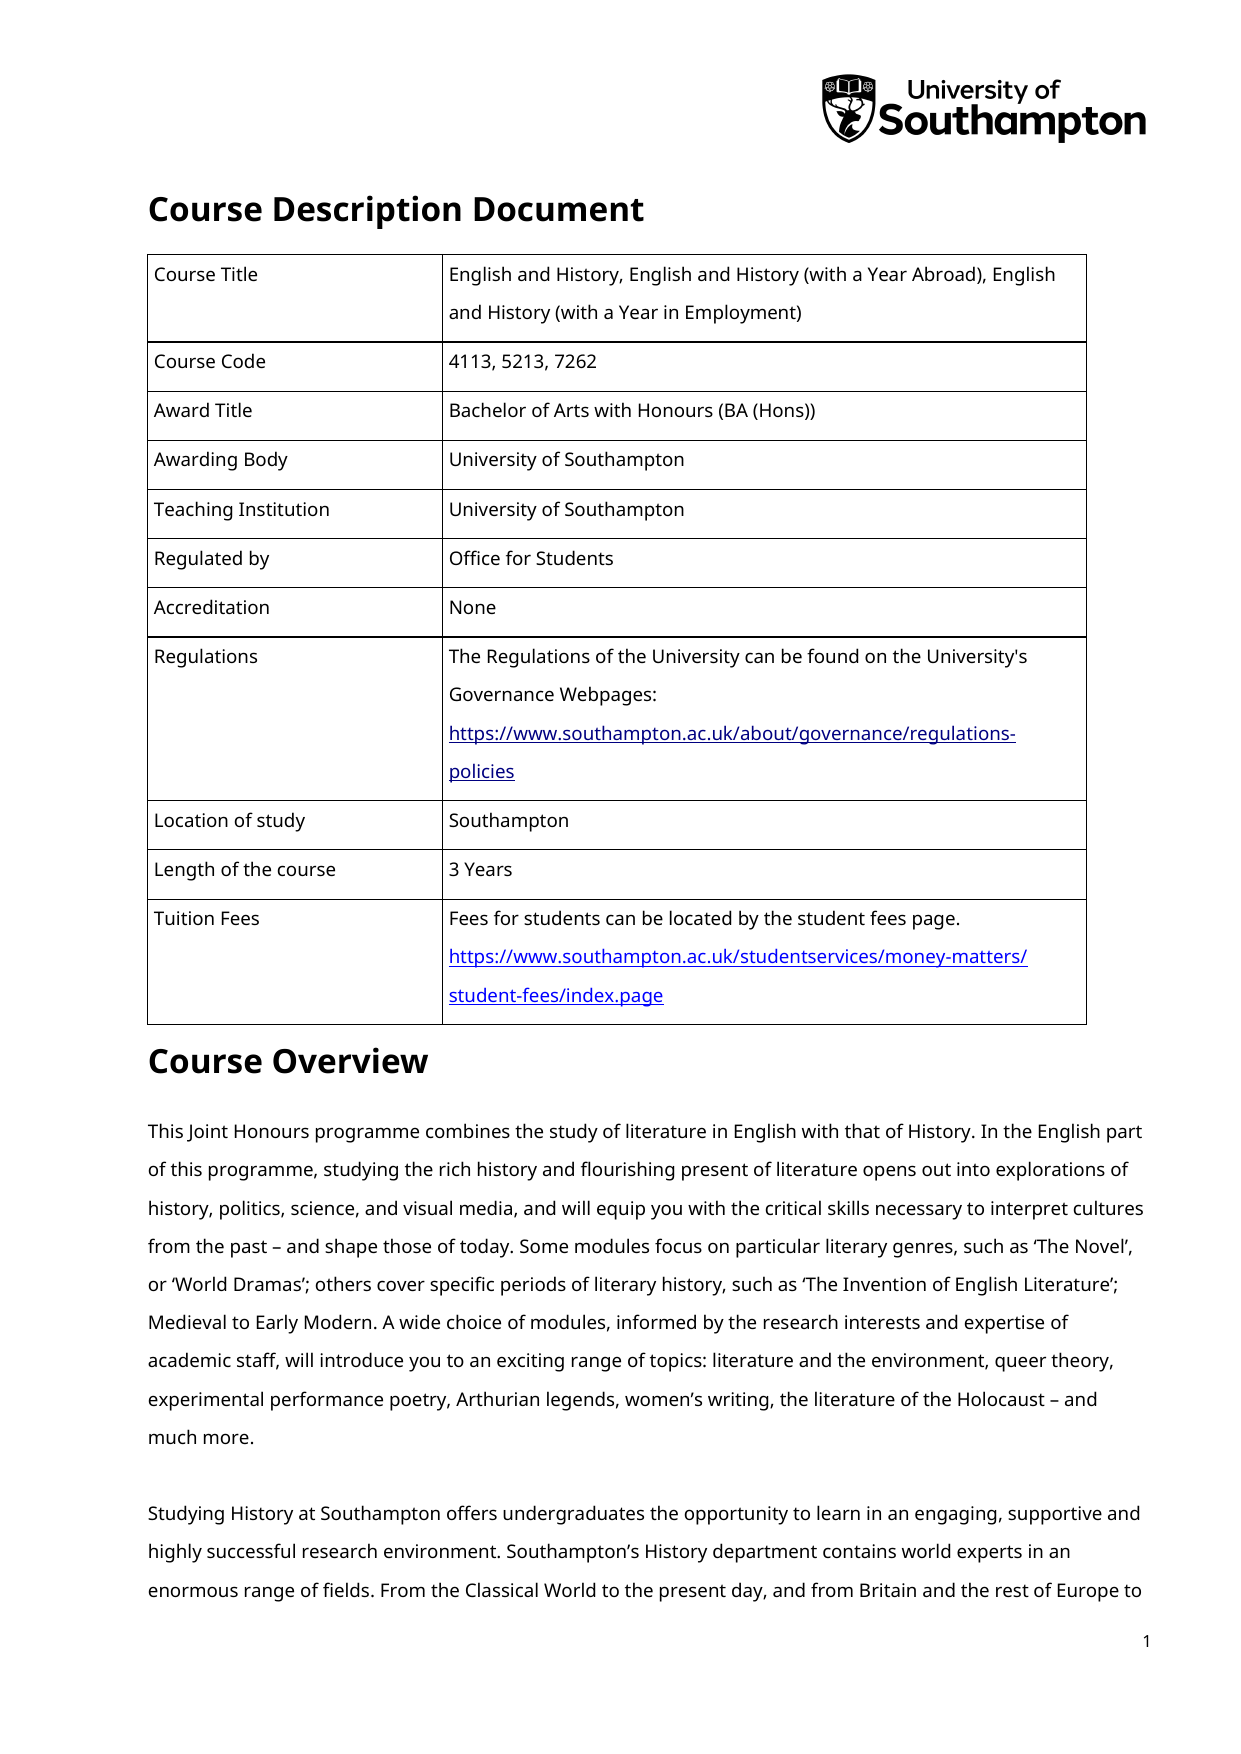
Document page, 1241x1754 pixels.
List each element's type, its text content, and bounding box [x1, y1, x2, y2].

table_cell Fees for students can be located by the student fees page. https://www.southampton.ac.uk/studentservices/money-matters/student-fees/index.page [443, 900, 1086, 1024]
table_cell Location of study [148, 801, 442, 849]
table_cell Southampton [443, 801, 1086, 849]
table_cell Regulated by [148, 539, 442, 587]
text This Joint Honours programme combines the study of literature in English with that of History. In the English part of this programme, studying the rich history and flourishing present of literature opens out into explorations of history, politics, science, and visual media, and will equip you with the critical skills necessary to interpret cultures from the past – and shape those of today. Some modules focus on particular literary genres, such as ‘The Novel’, or ‘World Dramas’; others cover specific periods of literary history, such as ‘The Invention of English Literature’; Medieval to Early Modern. A wide choice of modules, informed by the research interests and expertise of academic staff, will introduce you to an exciting range of topics: literature and the environment, queer theory, experimental performance poetry, Arthurian legends, women’s writing, the literature of the Holocaust – and much more. Studying History at Southampton offers undergraduates the opportunity to learn in an engaging, supportive and highly successful research environment. Southampton’s History department contains world experts in an enormous range of fields. From the Classical World to the present day, and from Britain and the rest of Europe to [148, 1118, 1145, 1603]
table_cell Course Code [148, 343, 442, 391]
table_cell The Regulations of the University can be found on the University's Governance Webpages: https://www.southampton.ac.uk/about/governance/regulations-policies [443, 638, 1086, 800]
table_cell Teaching Institution [148, 490, 442, 538]
table_cell Office for Students [443, 539, 1086, 587]
table_cell Award Title [148, 392, 442, 440]
table_cell Tuition Fees [148, 900, 442, 1024]
table_cell Accreditation [148, 588, 442, 636]
table_cell University of Southampton [443, 490, 1086, 538]
table_cell None [443, 588, 1086, 636]
subtitle Course Description Document [148, 186, 1152, 231]
table_cell Awarding Body [148, 441, 442, 489]
table_cell University of Southampton [443, 441, 1086, 489]
table_header Course Title [148, 255, 442, 341]
table_cell 3 Years [443, 850, 1086, 898]
table_cell Length of the course [148, 850, 442, 898]
subtitle Course Overview [148, 1038, 1152, 1083]
table_header English and History, English and History (with a Year Abroad), English and History (with a Year in Employment) [443, 255, 1086, 341]
table_cell Regulations [148, 638, 442, 800]
table_cell Bachelor of Arts with Honours (BA (Hons)) [443, 392, 1086, 440]
table_cell 4113, 5213, 7262 [443, 343, 1086, 391]
